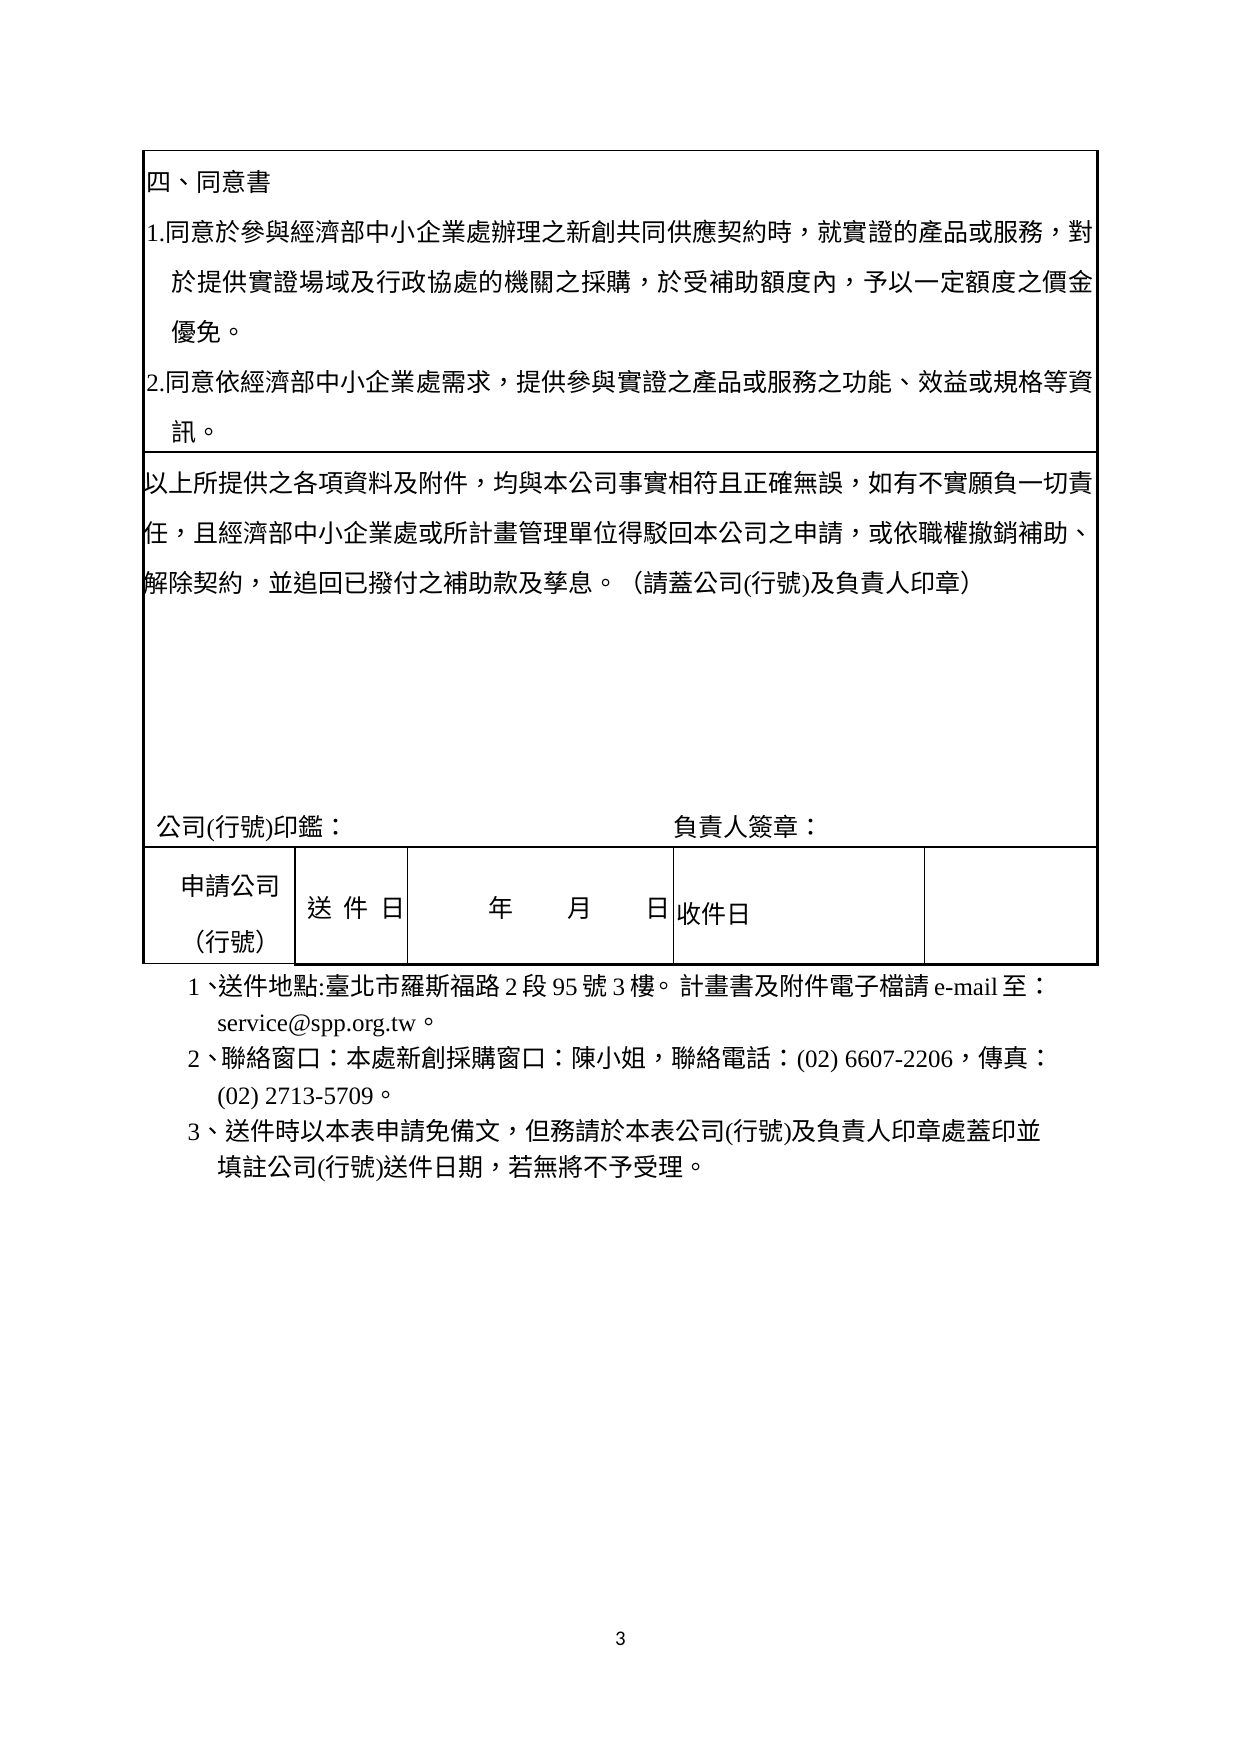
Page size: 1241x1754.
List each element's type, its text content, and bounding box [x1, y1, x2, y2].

table_cell 四、同意書 1.同意於參與經濟部中小企業處辦理之新創共同供應契約時，就實證的產品或服務，對於提供實證場域及行政協處的機關之採購，於受補助額度內，予以一定額度之價金優免。 2.同意依經濟部中小企業處需求，提供參與實證之產品或服務之功能、效益或規格等資訊。 [145, 151, 1096, 451]
text 3、送件時以本表申請免備文，但務請於本表公司(行號)及負責人印章處蓋印並填註公司(行號)送件日期，若無將不予受理。 [187, 1111, 1053, 1184]
table_cell 收件日 [674, 848, 924, 963]
text 1、送件地點:臺北市羅斯福路2段95號3樓。 計畫書及附件電子檔請e-mail至：service@spp.org.tw。 [187, 966, 1053, 1039]
table_cell 年月日 [408, 848, 673, 963]
text 2、聯絡窗口：本處新創採購窗口：陳小姐，聯絡電話：(02) 6607-2206，傳真：(02) 2713-5709。 [187, 1039, 1053, 1111]
table_cell 申請公司 （行號） [145, 848, 294, 963]
table_cell 送件日 [296, 848, 407, 963]
table_cell [925, 848, 1096, 963]
table_cell 以上所提供之各項資料及附件，均與本公司事實相符且正確無誤，如有不實願負一切責任，且經濟部中小企業處或所計畫管理單位得駁回本公司之申請，或依職權撤銷補助、解除契約，並追回已撥付之補助款及孳息。（請蓋公司(行號)及負責人印章） 公司(行號)印鑑： 負責人簽章： [145, 453, 1096, 846]
